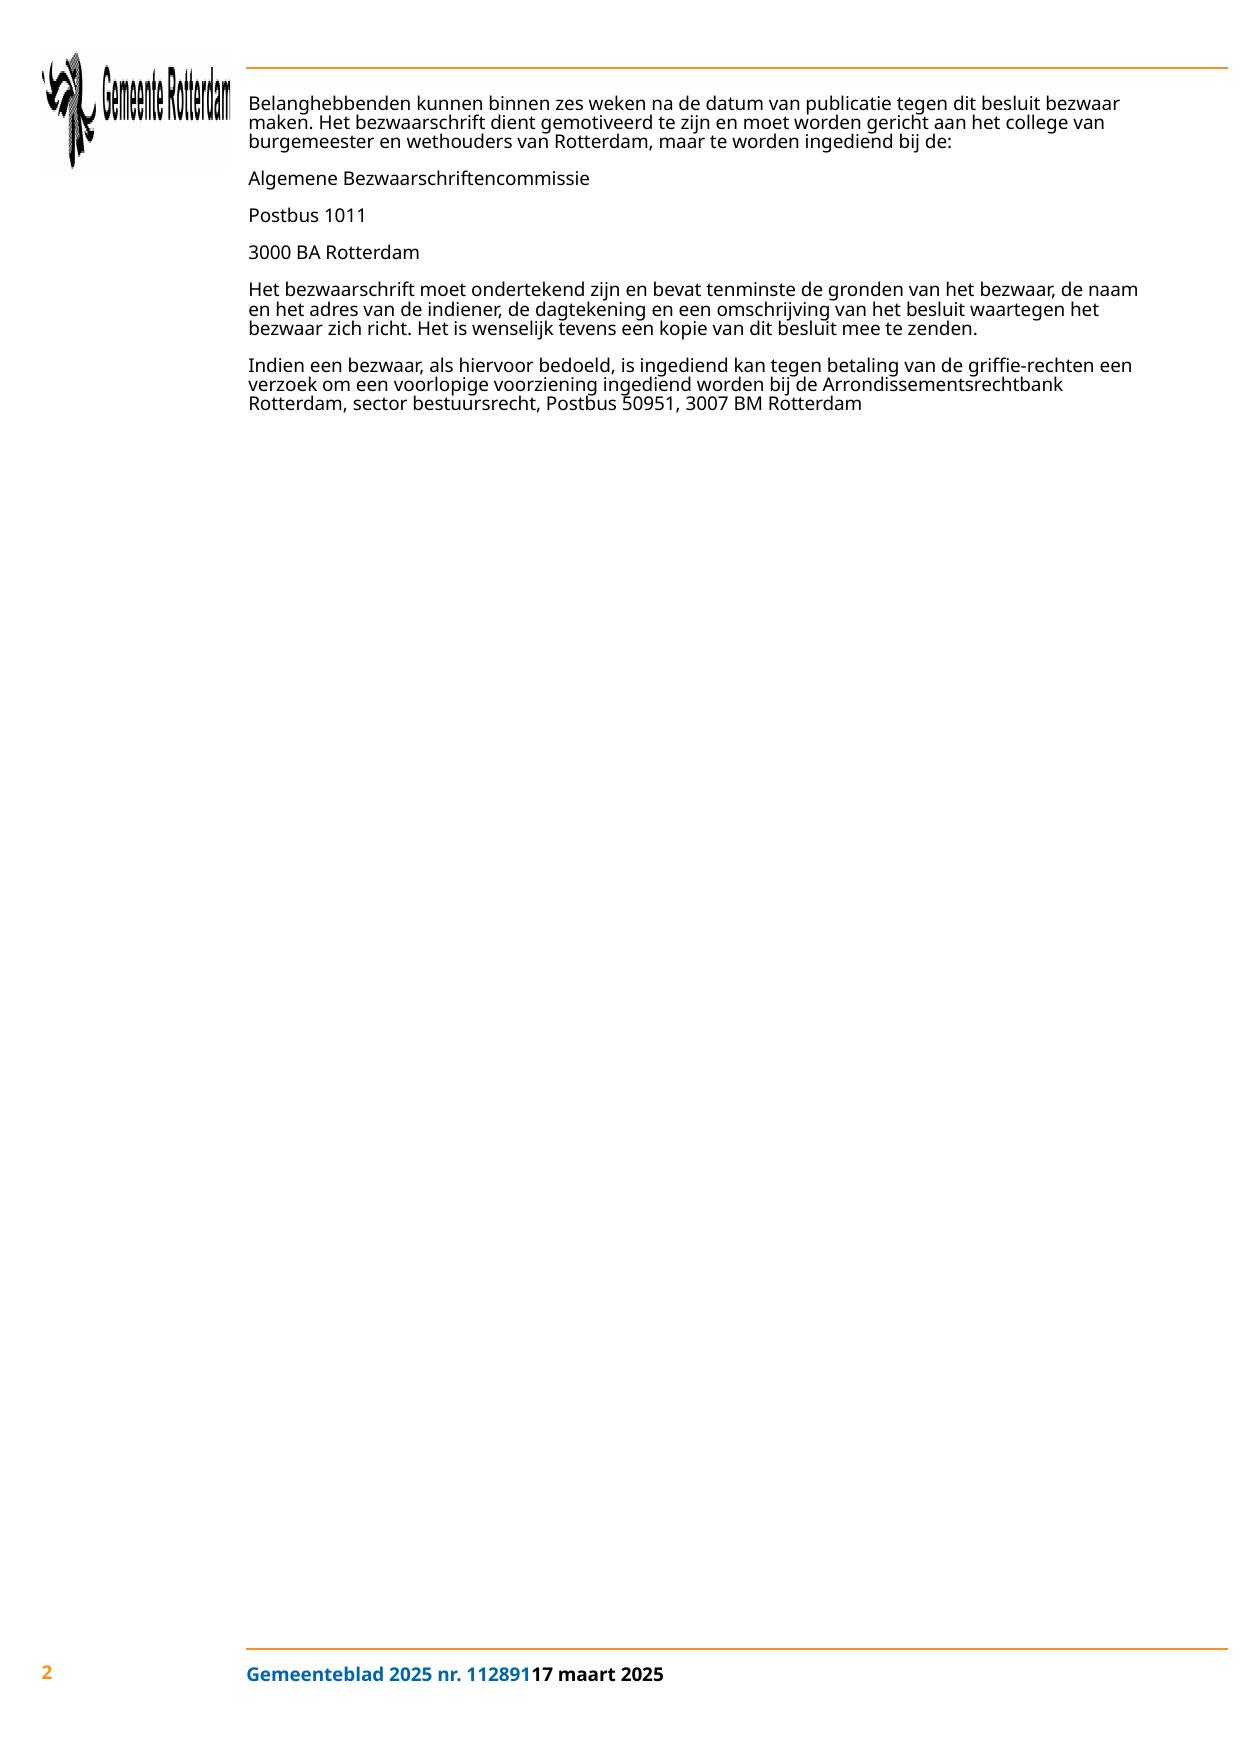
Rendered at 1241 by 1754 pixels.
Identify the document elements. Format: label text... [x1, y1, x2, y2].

text Het bezwaarschrift moet ondertekend zijn en bevat tenminste de gronden van het bezwaar, de naam en het adres van de indiener, de dagtekening en een omschrijving van het besluit waartegen het bezwaar zich richt. Het is wenselijk tevens een kopie van dit besluit mee te zenden. [248, 281, 1152, 339]
text Indien een bezwaar, als hiervoor bedoeld, is ingediend kan tegen betaling van de griffie-rechten een verzoek om een voorlopige voorziening ingediend worden bij de Arrondissementsrechtbank Rotterdam, sector bestuursrecht, Postbus 50951, 3007 BM Rotterdam [248, 357, 1152, 415]
text Postbus 1011 [248, 207, 1152, 227]
picture [41, 47, 231, 172]
text 3000 BA Rotterdam [248, 244, 1152, 264]
text Algemene Bezwaarschriftencommissie [248, 170, 1152, 190]
text Belanghebbenden kunnen binnen zes weken na de datum van publicatie tegen dit besluit bezwaar maken. Het bezwaarschrift dient gemotiveerd te zijn en moet worden gericht aan het college van burgemeester en wethouders van Rotterdam, maar te worden ingediend bij de: [248, 95, 1152, 153]
